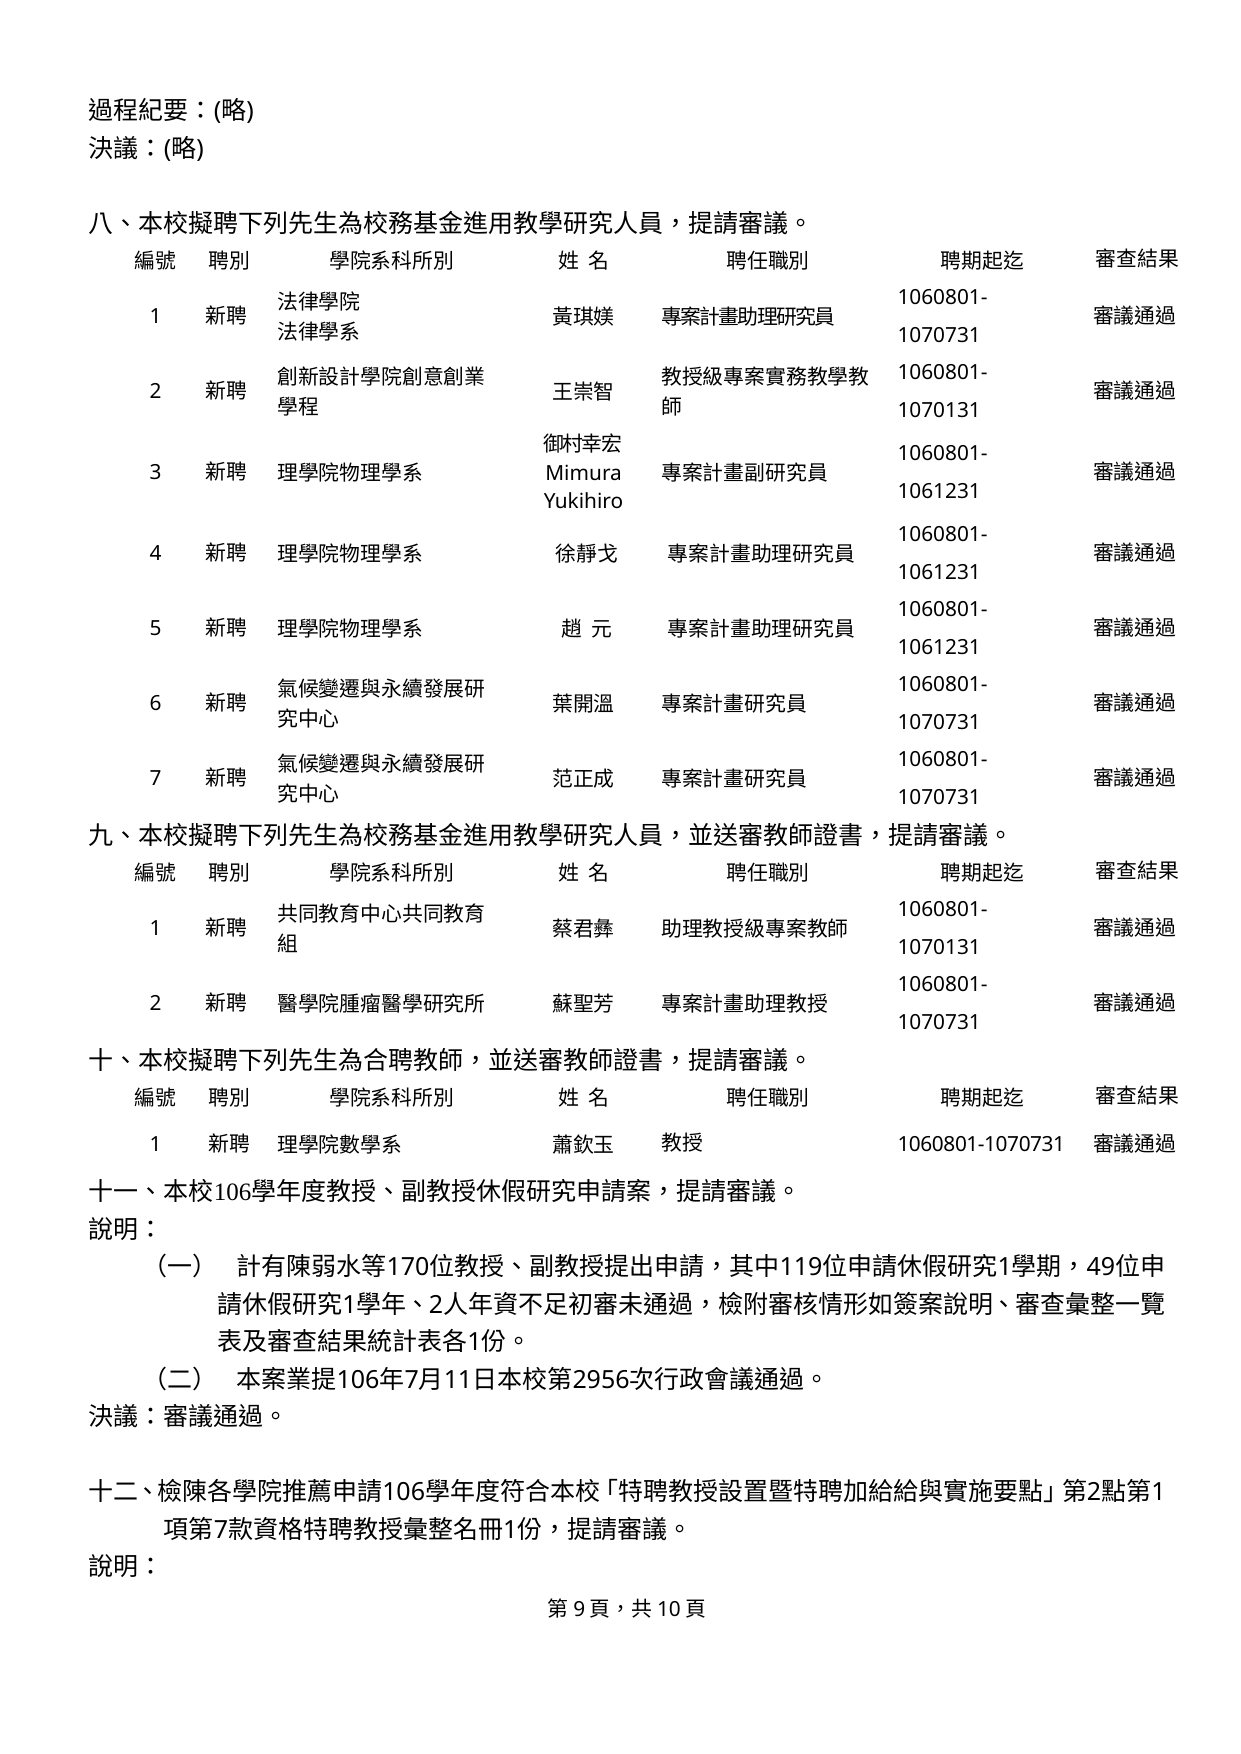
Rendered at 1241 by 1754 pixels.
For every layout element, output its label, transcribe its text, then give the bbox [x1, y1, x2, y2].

table_cell 王崇智 [517, 353, 650, 428]
table_cell 1060801-1061231 [886, 515, 1078, 590]
table_header 聘期起迄 [886, 852, 1078, 890]
table_cell 1060801-1070731 [886, 965, 1078, 1040]
table_cell 理學院數學系 [266, 1115, 517, 1171]
table_header 聘任職別 [650, 240, 886, 278]
table_cell 專案計畫助理研究員 [650, 278, 886, 353]
table_cell 2 [118, 353, 192, 428]
table_cell 新聘 [192, 353, 266, 428]
table_header 審查結果 [1078, 240, 1196, 278]
table_header 聘任職別 [650, 852, 886, 890]
table_header 學院系科所別 [266, 240, 517, 278]
table_cell 新聘 [192, 890, 266, 965]
table_cell 審議通過 [1078, 965, 1196, 1040]
text 說明： [89, 1208, 1165, 1246]
table_cell 7 [118, 740, 192, 815]
table_cell 審議通過 [1078, 1115, 1196, 1171]
table_cell 范正成 [517, 740, 650, 815]
table_cell 審議通過 [1078, 665, 1196, 740]
table_header 聘任職別 [650, 1077, 886, 1115]
list 計有陳弱水等170位教授、副教授提出申請，其中119位申請休假研究1學期，49位申請休假研究1學年、2人年資不足初審未通過，檢附審核情形如簽案說明、審查彙整一覽表及審查結果統計表各1份。 [142, 1246, 1165, 1358]
table_cell 理學院物理學系 [266, 590, 517, 665]
table_cell 教授 [650, 1115, 886, 1171]
table_cell 審議通過 [1078, 428, 1196, 515]
table_header 聘別 [192, 240, 266, 278]
table_cell 氣候變遷與永續發展研究中心 [266, 665, 517, 740]
table_cell 徐靜戈 [517, 515, 650, 590]
table_header 聘期起迄 [886, 1077, 1078, 1115]
table_cell 新聘 [192, 1115, 266, 1171]
table_cell 蘇聖芳 [517, 965, 650, 1040]
table_cell 御村幸宏 Mimura Yukihiro [517, 428, 650, 515]
table_cell 1060801-1070731 [886, 665, 1078, 740]
table_cell 審議通過 [1078, 890, 1196, 965]
table_cell 專案計畫研究員 [650, 665, 886, 740]
table_cell 審議通過 [1078, 590, 1196, 665]
text 十、本校擬聘下列先生為合聘教師，並送審教師證書，提請審議。 [89, 1040, 1165, 1077]
table_header 審查結果 [1078, 852, 1196, 890]
table_cell 新聘 [192, 278, 266, 353]
text 八、本校擬聘下列先生為校務基金進用教學研究人員，提請審議。 [89, 203, 1165, 240]
table_cell 6 [118, 665, 192, 740]
table_cell 審議通過 [1078, 353, 1196, 428]
table_cell 審議通過 [1078, 278, 1196, 353]
table_cell 新聘 [192, 428, 266, 515]
table_cell 新聘 [192, 740, 266, 815]
table_cell 專案計畫助理研究員 [650, 515, 886, 590]
text 十二、檢陳各學院推薦申請106學年度符合本校「特聘教授設置暨特聘加給給與實施要點」第2點第1項第7款資格特聘教授彙整名冊1份，提請審議。 [89, 1471, 1165, 1546]
table_cell 趙 元 [517, 590, 650, 665]
table_cell 新聘 [192, 965, 266, 1040]
table_header 姓 名 [517, 852, 650, 890]
table_cell 1 [118, 890, 192, 965]
table_header 聘別 [192, 852, 266, 890]
table_cell 氣候變遷與永續發展研究中心 [266, 740, 517, 815]
table_cell 專案計畫副研究員 [650, 428, 886, 515]
table_header 姓 名 [517, 240, 650, 278]
table_cell 1060801-1070131 [886, 890, 1078, 965]
table_cell 1060801-1070731 [886, 278, 1078, 353]
table_cell 理學院物理學系 [266, 428, 517, 515]
text 過程紀要：(略) [89, 90, 1165, 128]
table_cell 葉開溫 [517, 665, 650, 740]
table_header 編號 [118, 1077, 192, 1115]
table_header 編號 [118, 240, 192, 278]
table_cell 1 [118, 1115, 192, 1171]
table_cell 1060801-1061231 [886, 428, 1078, 515]
text 十一、本校106學年度教授、副教授休假研究申請案，提請審議。 [89, 1171, 1165, 1208]
table_cell 審議通過 [1078, 515, 1196, 590]
table_header 審查結果 [1078, 1077, 1196, 1115]
table_header 聘別 [192, 1077, 266, 1115]
table_cell 專案計畫助理教授 [650, 965, 886, 1040]
table_cell 創新設計學院創意創業學程 [266, 353, 517, 428]
table_header 學院系科所別 [266, 852, 517, 890]
table_cell 1060801-1061231 [886, 590, 1078, 665]
table_cell 新聘 [192, 515, 266, 590]
list 本案業提106年7月11日本校第2956次行政會議通過。 [142, 1358, 1165, 1396]
table_cell 3 [118, 428, 192, 515]
table_header 學院系科所別 [266, 1077, 517, 1115]
table_cell 蔡君彝 [517, 890, 650, 965]
table_cell 共同教育中心共同教育組 [266, 890, 517, 965]
table_header 聘期起迄 [886, 240, 1078, 278]
table_cell 理學院物理學系 [266, 515, 517, 590]
table_cell 審議通過 [1078, 740, 1196, 815]
table_cell 1060801-1070131 [886, 353, 1078, 428]
table_header 編號 [118, 852, 192, 890]
table_cell 1060801-1070731 [886, 740, 1078, 815]
table_cell 新聘 [192, 590, 266, 665]
text 決議：審議通過。 [89, 1396, 1165, 1433]
table_cell 4 [118, 515, 192, 590]
table_header 姓 名 [517, 1077, 650, 1115]
text 九、本校擬聘下列先生為校務基金進用教學研究人員，並送審教師證書，提請審議。 [89, 815, 1165, 852]
table_cell 蕭欽玉 [517, 1115, 650, 1171]
table_cell 教授級專案實務教學教師 [650, 353, 886, 428]
table_cell 2 [118, 965, 192, 1040]
table_cell 助理教授級專案教師 [650, 890, 886, 965]
table_cell 黃琪媄 [517, 278, 650, 353]
table_cell 專案計畫助理研究員 [650, 590, 886, 665]
table_cell 1 [118, 278, 192, 353]
text 決議：(略) [89, 128, 1167, 165]
table_cell 醫學院腫瘤醫學研究所 [266, 965, 517, 1040]
table_cell 1060801-1070731 [886, 1115, 1078, 1171]
table_cell 5 [118, 590, 192, 665]
table_cell 法律學院 法律學系 [266, 278, 517, 353]
text 說明： [89, 1546, 1165, 1583]
table_cell 專案計畫研究員 [650, 740, 886, 815]
table_cell 新聘 [192, 665, 266, 740]
